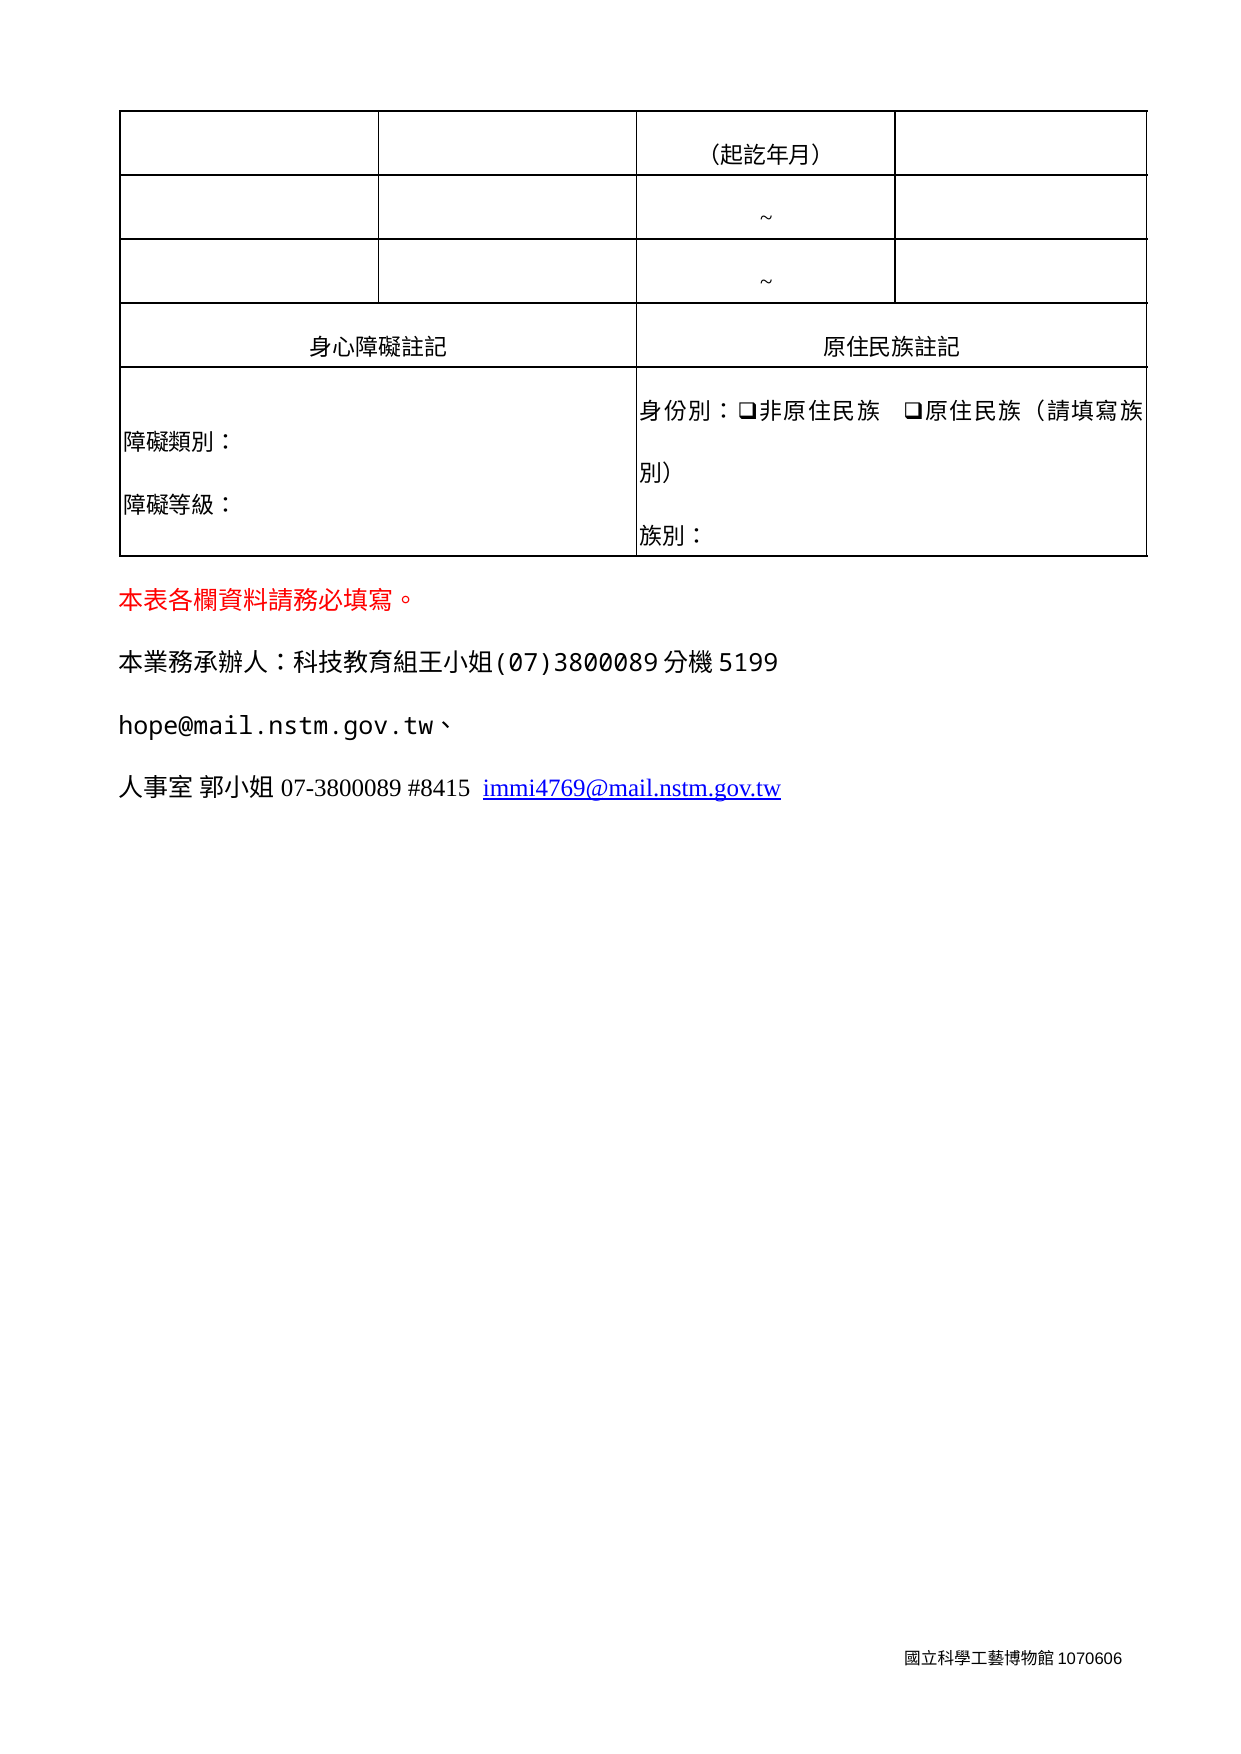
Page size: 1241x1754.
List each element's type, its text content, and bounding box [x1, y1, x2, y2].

table_cell 身份別：非原住民族 原住民族（請填寫族別） 族別： [637, 368, 1146, 555]
table_cell （起訖年月） [637, 112, 894, 174]
table_cell [121, 112, 378, 174]
table_cell [896, 240, 1146, 302]
text 本業務承辦人：科技教育組王小姐(07)3800089分機5199 hope@mail.nstm.gov.tw、 [118, 619, 1122, 744]
text 人事室 郭小姐 07-3800089 #8415 immi4769@mail.nstm.gov.tw [118, 744, 1122, 807]
table_cell ~ [637, 240, 894, 302]
table_cell [379, 240, 636, 302]
text 本表各欄資料請務必填寫。 [118, 557, 1122, 619]
table_cell [121, 176, 378, 238]
table_cell 身心障礙註記 [121, 304, 636, 366]
table_cell 障礙類別： 障礙等級： [121, 368, 636, 555]
table_cell [896, 176, 1146, 238]
table_cell [379, 176, 636, 238]
table_cell [896, 112, 1146, 174]
table_cell 原住民族註記 [637, 304, 1146, 366]
table_cell [379, 112, 636, 174]
table_cell [121, 240, 378, 302]
table_cell ~ [637, 176, 894, 238]
